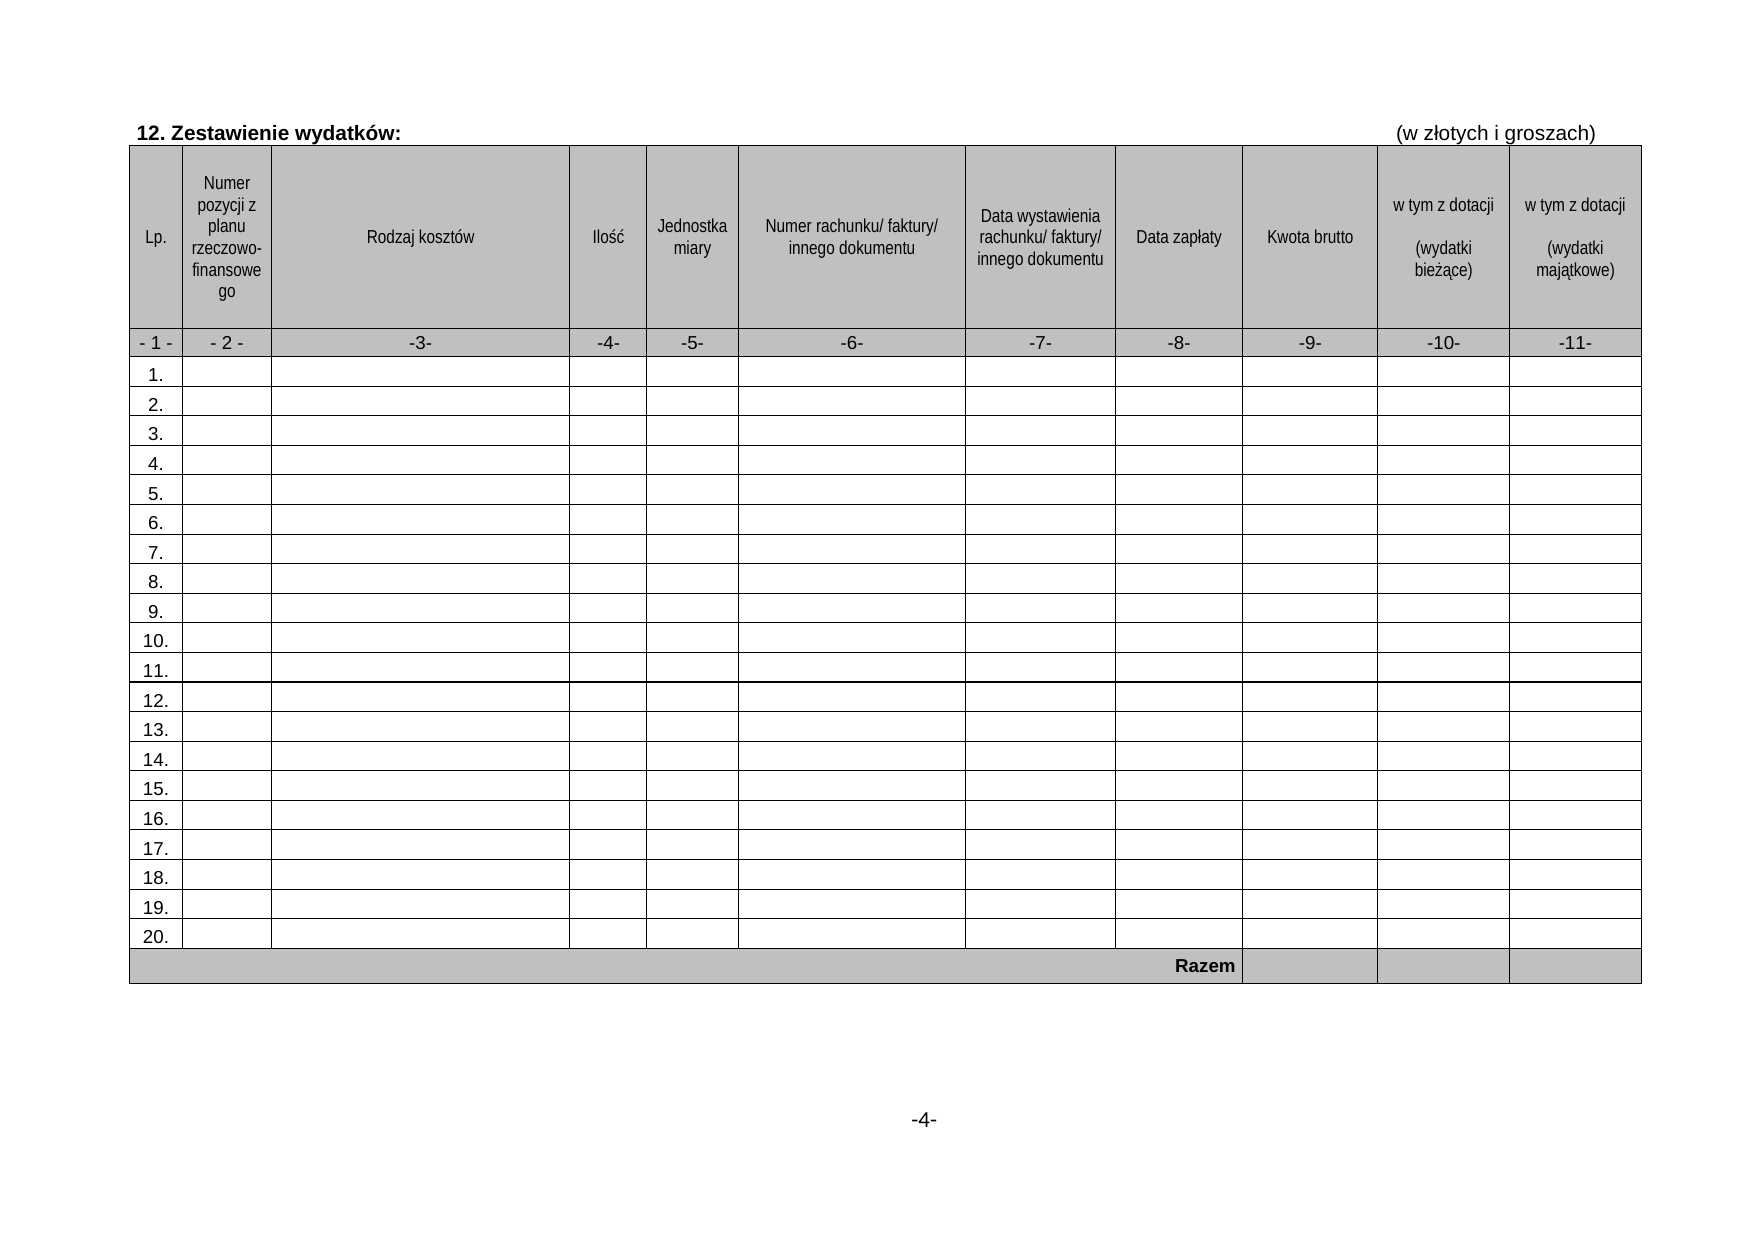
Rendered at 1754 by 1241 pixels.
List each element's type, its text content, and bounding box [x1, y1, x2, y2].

table_cell 17. [130, 830, 182, 859]
table_cell [647, 712, 738, 741]
table_cell [570, 623, 646, 652]
table_cell [1116, 890, 1242, 918]
table_cell [183, 594, 271, 622]
table_cell [1116, 860, 1242, 888]
table_cell [739, 505, 965, 533]
table_cell [1510, 475, 1641, 504]
table_cell [1378, 683, 1509, 711]
table_cell [1378, 712, 1509, 741]
table_cell 15. [130, 771, 182, 800]
table_cell 9. [130, 594, 182, 622]
table_cell 1. [130, 357, 182, 386]
table_cell 16. [130, 801, 182, 829]
table_cell [1243, 505, 1377, 533]
table_cell [1243, 535, 1377, 563]
table_cell Jednostka miary [647, 146, 738, 328]
table_cell [1510, 653, 1641, 681]
table_cell [272, 357, 569, 386]
table_cell Data zapłaty [1116, 146, 1242, 328]
table_cell [272, 475, 569, 504]
table_cell [1116, 446, 1242, 474]
table_cell [647, 416, 738, 445]
table_cell [272, 860, 569, 888]
table_cell [647, 683, 738, 711]
table_cell [1510, 771, 1641, 800]
table_cell [739, 890, 965, 918]
table_cell [966, 535, 1115, 563]
table_cell [966, 801, 1115, 829]
table_cell 7. [130, 535, 182, 563]
table_cell w tym z dotacji (wydatki majątkowe) [1510, 146, 1641, 328]
table_cell [966, 712, 1115, 741]
table_cell 6. [130, 505, 182, 533]
table_cell Ilość [570, 146, 646, 328]
table_cell [570, 712, 646, 741]
table_cell -7- [966, 329, 1115, 356]
table_cell [966, 771, 1115, 800]
table_cell [647, 564, 738, 593]
table_cell [183, 416, 271, 445]
table_cell [966, 416, 1115, 445]
table_cell Kwota brutto [1243, 146, 1377, 328]
table_cell [570, 683, 646, 711]
table_cell [1510, 919, 1641, 948]
table_cell [966, 357, 1115, 386]
table_cell [1116, 623, 1242, 652]
table_cell [1116, 416, 1242, 445]
table_cell [183, 475, 271, 504]
table_cell Data wystawienia rachunku/ faktury/ innego dokumentu [966, 146, 1115, 328]
table_cell [272, 564, 569, 593]
table_cell 20. [130, 919, 182, 948]
table_cell -11- [1510, 329, 1641, 356]
table_cell [570, 890, 646, 918]
table_cell [739, 535, 965, 563]
table_cell [1243, 830, 1377, 859]
table_cell [647, 475, 738, 504]
table_cell 14. [130, 742, 182, 770]
table_cell [1510, 416, 1641, 445]
table_cell [1243, 712, 1377, 741]
table_cell [1116, 742, 1242, 770]
table_cell 12. [130, 683, 182, 711]
table_cell [1378, 949, 1509, 983]
table_cell [183, 357, 271, 386]
table_cell [739, 623, 965, 652]
table_cell [183, 742, 271, 770]
table_cell [272, 535, 569, 563]
table_cell [1116, 771, 1242, 800]
table_cell [739, 830, 965, 859]
table_cell [739, 860, 965, 888]
table_cell [739, 594, 965, 622]
table_cell [739, 564, 965, 593]
table_cell [1378, 801, 1509, 829]
table_cell [183, 535, 271, 563]
table_cell [272, 653, 569, 681]
table_cell [966, 505, 1115, 533]
table_cell [966, 564, 1115, 593]
table_cell [1116, 594, 1242, 622]
table_cell [647, 742, 738, 770]
table_cell [1510, 357, 1641, 386]
table_cell [272, 771, 569, 800]
table_cell [1378, 830, 1509, 859]
table_cell [1510, 890, 1641, 918]
table_cell [570, 446, 646, 474]
table_cell [1378, 446, 1509, 474]
table_cell -4- [570, 329, 646, 356]
table_cell [1243, 683, 1377, 711]
table_cell [570, 505, 646, 533]
table_cell [966, 653, 1115, 681]
table_cell [183, 505, 271, 533]
table_cell [1116, 830, 1242, 859]
table_cell [570, 830, 646, 859]
table_cell [1116, 564, 1242, 593]
table_cell [570, 535, 646, 563]
table_cell [1243, 564, 1377, 593]
table_cell [1116, 683, 1242, 711]
table_cell [966, 683, 1115, 711]
table_cell [966, 475, 1115, 504]
table_cell [1378, 890, 1509, 918]
table_cell [1243, 357, 1377, 386]
table_cell Lp. [130, 146, 182, 328]
table_cell [570, 919, 646, 948]
table_cell [647, 890, 738, 918]
table_cell [1116, 505, 1242, 533]
table_cell [1378, 919, 1509, 948]
table_cell [1243, 771, 1377, 800]
table_cell [739, 742, 965, 770]
table_cell 10. [130, 623, 182, 652]
table_cell [966, 446, 1115, 474]
table_cell [570, 860, 646, 888]
table_cell [1378, 771, 1509, 800]
table_cell [647, 387, 738, 415]
table_cell [1510, 594, 1641, 622]
table_cell [570, 594, 646, 622]
table_cell [966, 860, 1115, 888]
table_cell [570, 475, 646, 504]
table_cell [272, 594, 569, 622]
table_cell [966, 919, 1115, 948]
table_cell [1243, 594, 1377, 622]
table_cell [183, 771, 271, 800]
table_cell [272, 919, 569, 948]
table_cell [183, 564, 271, 593]
table_cell [1116, 653, 1242, 681]
table_cell 11. [130, 653, 182, 681]
table_cell [1510, 860, 1641, 888]
table_cell 4. [130, 446, 182, 474]
table_cell [570, 357, 646, 386]
table_cell [1378, 860, 1509, 888]
table_cell [966, 890, 1115, 918]
table_cell [647, 653, 738, 681]
table_cell [739, 712, 965, 741]
table_cell [272, 683, 569, 711]
table_cell [272, 830, 569, 859]
table_cell -6- [739, 329, 965, 356]
table_cell [1510, 949, 1641, 983]
table_cell [183, 623, 271, 652]
table_cell [272, 387, 569, 415]
table_cell [1510, 830, 1641, 859]
table_cell [1116, 919, 1242, 948]
table_cell [647, 357, 738, 386]
table_cell [272, 623, 569, 652]
table_cell [1510, 387, 1641, 415]
table_cell [1243, 860, 1377, 888]
table_cell [183, 712, 271, 741]
table_cell [1510, 446, 1641, 474]
table_cell [570, 801, 646, 829]
table_cell [647, 830, 738, 859]
table_cell [966, 742, 1115, 770]
table_cell [1116, 535, 1242, 563]
table_cell [739, 387, 965, 415]
table_cell [647, 771, 738, 800]
table_cell Rodzaj kosztów [272, 146, 569, 328]
table_cell [1510, 564, 1641, 593]
table_cell [1510, 742, 1641, 770]
table_cell [1116, 801, 1242, 829]
table_cell [1116, 475, 1242, 504]
table_cell [272, 742, 569, 770]
table_cell -9- [1243, 329, 1377, 356]
table_cell [1378, 416, 1509, 445]
table_cell Numer pozycji z planu rzeczowo-finansowego [183, 146, 271, 328]
table_cell -10- [1378, 329, 1509, 356]
table_cell [1243, 949, 1377, 983]
table_cell [570, 387, 646, 415]
table_cell 3. [130, 416, 182, 445]
table_cell [739, 919, 965, 948]
table_cell [1510, 535, 1641, 563]
table_cell [272, 712, 569, 741]
table_cell [1378, 535, 1509, 563]
table_cell [272, 801, 569, 829]
table_cell [1378, 357, 1509, 386]
table_cell [570, 416, 646, 445]
table_cell [647, 860, 738, 888]
table_cell [1378, 475, 1509, 504]
table_cell - 1 - [130, 329, 182, 356]
table_cell [183, 801, 271, 829]
table_cell 13. [130, 712, 182, 741]
table_cell Numer rachunku/ faktury/ innego dokumentu [739, 146, 965, 328]
table_cell [1243, 387, 1377, 415]
table_cell [1116, 712, 1242, 741]
table_cell [272, 505, 569, 533]
table_cell [1378, 505, 1509, 533]
table_cell [272, 890, 569, 918]
table_cell [1378, 594, 1509, 622]
table_cell w tym z dotacji (wydatki bieżące) [1378, 146, 1509, 328]
table_cell [647, 801, 738, 829]
table_cell [1243, 890, 1377, 918]
table_cell [1378, 742, 1509, 770]
table_cell -3- [272, 329, 569, 356]
table_cell 18. [130, 860, 182, 888]
table_cell [647, 594, 738, 622]
table_cell [966, 594, 1115, 622]
table_cell 2. [130, 387, 182, 415]
table_cell [1378, 564, 1509, 593]
table_cell [966, 387, 1115, 415]
table_cell [183, 653, 271, 681]
table_cell [1510, 712, 1641, 741]
table_cell [570, 742, 646, 770]
table_cell [739, 771, 965, 800]
table_cell [647, 919, 738, 948]
table_cell [1510, 801, 1641, 829]
table_cell [183, 890, 271, 918]
table_cell [739, 801, 965, 829]
table_cell [739, 683, 965, 711]
table_cell [272, 416, 569, 445]
table_cell [739, 416, 965, 445]
table_cell [1243, 416, 1377, 445]
table_cell [1243, 475, 1377, 504]
table_cell [739, 653, 965, 681]
table_cell [1116, 357, 1242, 386]
table_cell [183, 860, 271, 888]
table_cell [1243, 919, 1377, 948]
table_cell [1378, 623, 1509, 652]
table_cell [1510, 505, 1641, 533]
table_cell [183, 446, 271, 474]
table_cell [739, 446, 965, 474]
table_header 12. Zestawienie wydatków: (w złotych i groszach) [129, 112, 1641, 145]
table_cell [1243, 653, 1377, 681]
table_cell 5. [130, 475, 182, 504]
table_cell [1243, 742, 1377, 770]
table_cell [647, 446, 738, 474]
table_cell [739, 475, 965, 504]
table_cell [1243, 623, 1377, 652]
table_cell 8. [130, 564, 182, 593]
table_cell [1378, 387, 1509, 415]
table_cell [966, 830, 1115, 859]
table_cell [647, 505, 738, 533]
table_cell [739, 357, 965, 386]
table_cell 19. [130, 890, 182, 918]
table_cell [647, 535, 738, 563]
table_cell -8- [1116, 329, 1242, 356]
table_cell [570, 564, 646, 593]
table_cell -5- [647, 329, 738, 356]
table_cell [1510, 683, 1641, 711]
table_cell [570, 653, 646, 681]
table_cell [966, 623, 1115, 652]
table_cell [1510, 623, 1641, 652]
table_cell Razem [130, 949, 1242, 983]
table_cell - 2 - [183, 329, 271, 356]
table_cell [183, 919, 271, 948]
table_cell [570, 771, 646, 800]
table_cell [1116, 387, 1242, 415]
table_cell [1243, 801, 1377, 829]
table_cell [1378, 653, 1509, 681]
table_cell [183, 683, 271, 711]
table_cell [647, 623, 738, 652]
table_cell [1243, 446, 1377, 474]
table_cell [183, 387, 271, 415]
table_cell [272, 446, 569, 474]
table_cell [183, 830, 271, 859]
